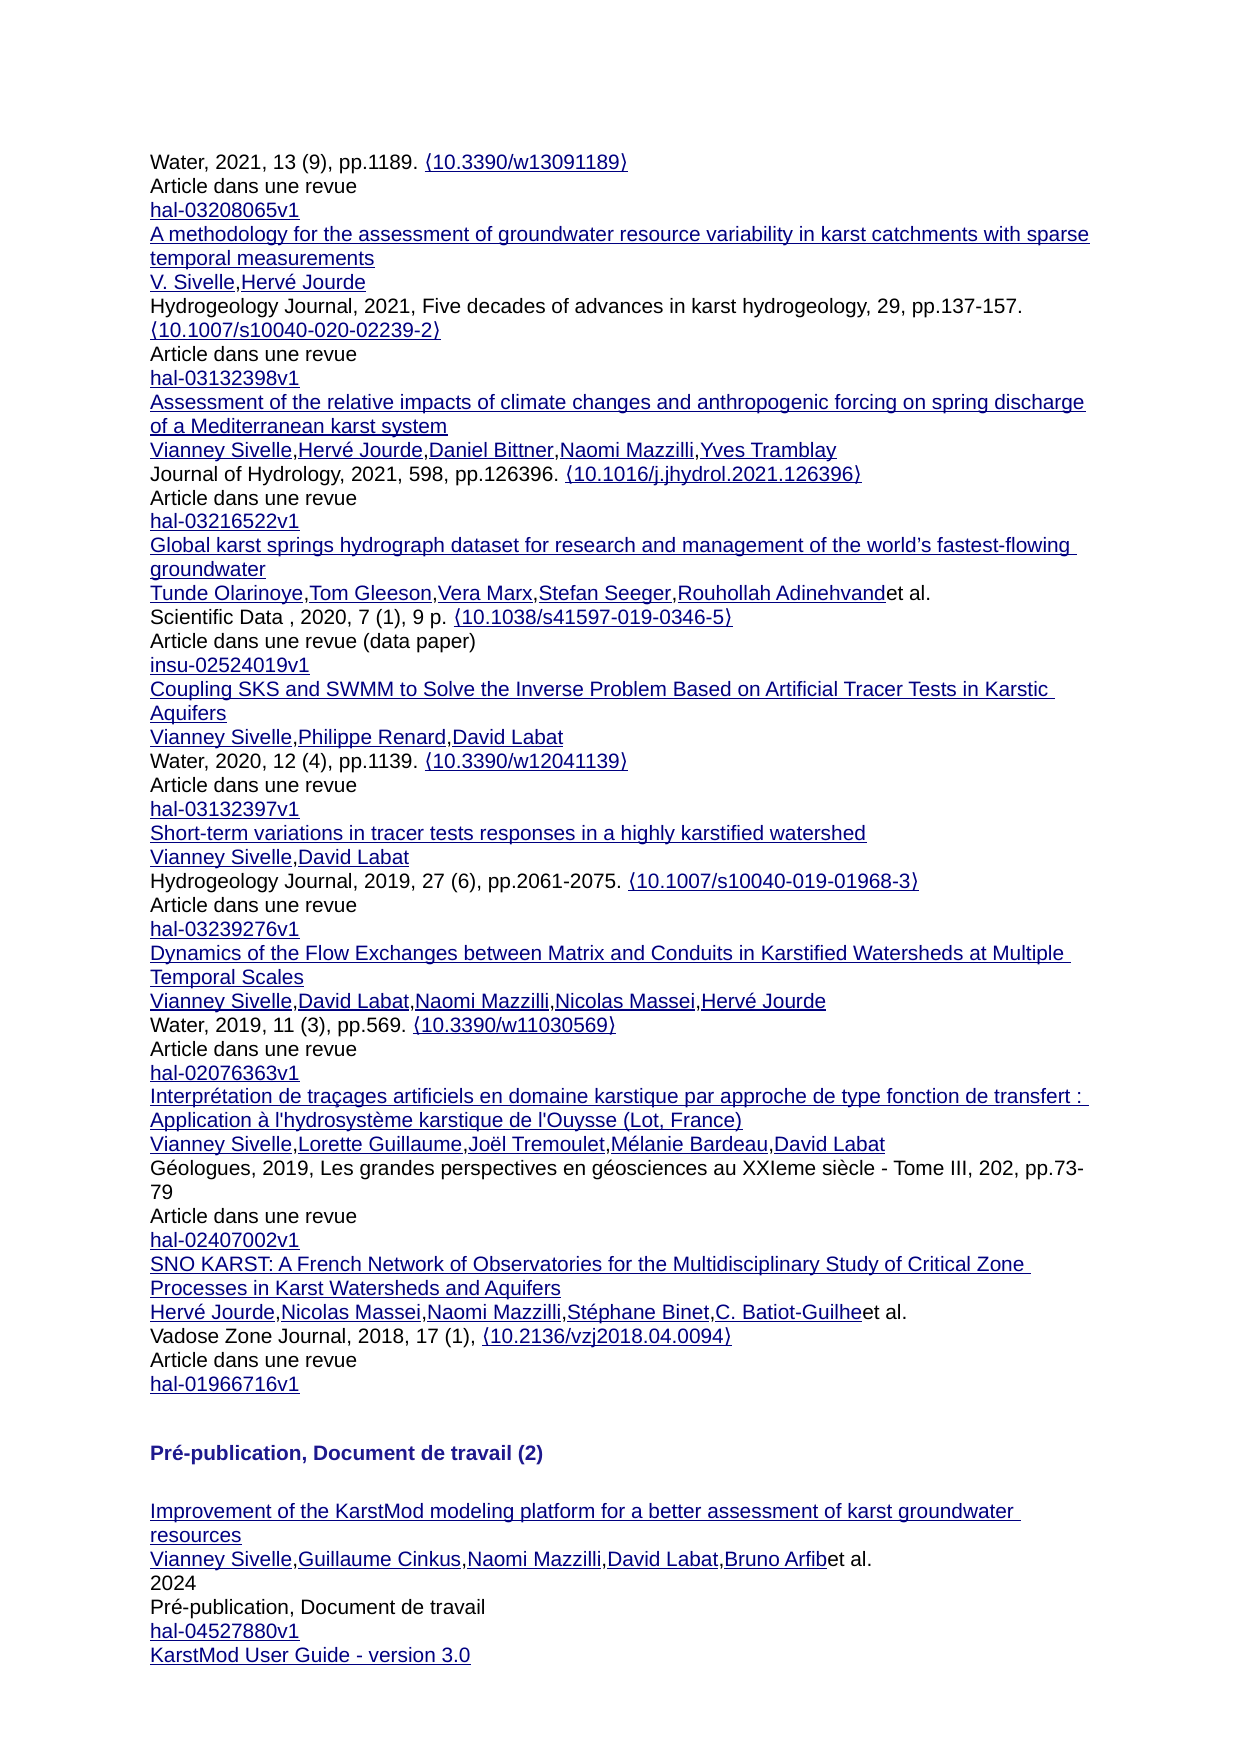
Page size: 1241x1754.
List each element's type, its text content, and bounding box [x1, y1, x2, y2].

table_cell Assessment of the relative impacts of climate changes and anthropogenic forcing on spring discharge of a Mediterranean karst system Vianney Sivelle,Hervé Jourde,Daniel Bittner,Naomi Mazzilli,Yves Tramblay Journal of Hydrology, 2021, 598, pp.126396. ⟨10.1016/j.jhydrol.2021.126396⟩ Article dans une revue hal-03216522v1 [150, 390, 1090, 533]
table_cell KarstMod User Guide - version 3.0 [150, 1643, 1090, 1667]
table_header Improvement of the KarstMod modeling platform for a better assessment of karst groundwater resources Vianney Sivelle,Guillaume Cinkus,Naomi Mazzilli,David Labat,Bruno Arfibet al. 2024 Pré-publication, Document de travail hal-04527880v1 [150, 1499, 1090, 1643]
table_cell Water, 2021, 13 (9), pp.1189. ⟨10.3390/w13091189⟩ Article dans une revue hal-03208065v1 [150, 150, 1090, 222]
table_cell Short-term variations in tracer tests responses in a highly karstified watershed Vianney Sivelle,David Labat Hydrogeology Journal, 2019, 27 (6), pp.2061-2075. ⟨10.1007/s10040-019-01968-3⟩ Article dans une revue hal-03239276v1 [150, 821, 1090, 941]
table_cell Coupling SKS and SWMM to Solve the Inverse Problem Based on Artificial Tracer Tests in Karstic Aquifers Vianney Sivelle,Philippe Renard,David Labat Water, 2020, 12 (4), pp.1139. ⟨10.3390/w12041139⟩ Article dans une revue hal-03132397v1 [150, 677, 1090, 821]
table_cell Global karst springs hydrograph dataset for research and management of the world’s fastest-flowing groundwater Tunde Olarinoye,Tom Gleeson,Vera Marx,Stefan Seeger,Rouhollah Adinehvandet al. Scientific Data , 2020, 7 (1), 9 p. ⟨10.1038/s41597-019-0346-5⟩ Article dans une revue (data paper) insu-02524019v1 [150, 533, 1090, 677]
table_cell Dynamics of the Flow Exchanges between Matrix and Conduits in Karstified Watersheds at Multiple Temporal Scales Vianney Sivelle,David Labat,Naomi Mazzilli,Nicolas Massei,Hervé Jourde Water, 2019, 11 (3), pp.569. ⟨10.3390/w11030569⟩ Article dans une revue hal-02076363v1 [150, 941, 1090, 1084]
table_cell SNO KARST: A French Network of Observatories for the Multidisciplinary Study of Critical Zone Processes in Karst Watersheds and Aquifers Hervé Jourde,Nicolas Massei,Naomi Mazzilli,Stéphane Binet,C. Batiot-Guilheet al. Vadose Zone Journal, 2018, 17 (1), ⟨10.2136/vzj2018.04.0094⟩ Article dans une revue hal-01966716v1 [150, 1252, 1090, 1396]
subtitle Pré-publication, Document de travail (2) [150, 1441, 1090, 1464]
table_cell temporal measurements V. Sivelle,Hervé Jourde Hydrogeology Journal, 2021, Five decades of advances in karst hydrogeology, 29, pp.137-157. ⟨10.1007/s10040-020-02239-2⟩ Article dans une revue hal-03132398v1 [150, 244, 1090, 389]
table_cell A methodology for the assessment of groundwater resource variability in karst catchments with sparse [150, 222, 1090, 243]
table_cell Interprétation de traçages artificiels en domaine karstique par approche de type fonction de transfert : Application à l'hydrosystème karstique de l'Ouysse (Lot, France) Vianney Sivelle,Lorette Guillaume,Joël Tremoulet,Mélanie Bardeau,David Labat Géologues, 2019, Les grandes perspectives en géosciences au XXIeme siècle - Tome III, 202, pp.73-79 Article dans une revue hal-02407002v1 [150, 1084, 1090, 1252]
